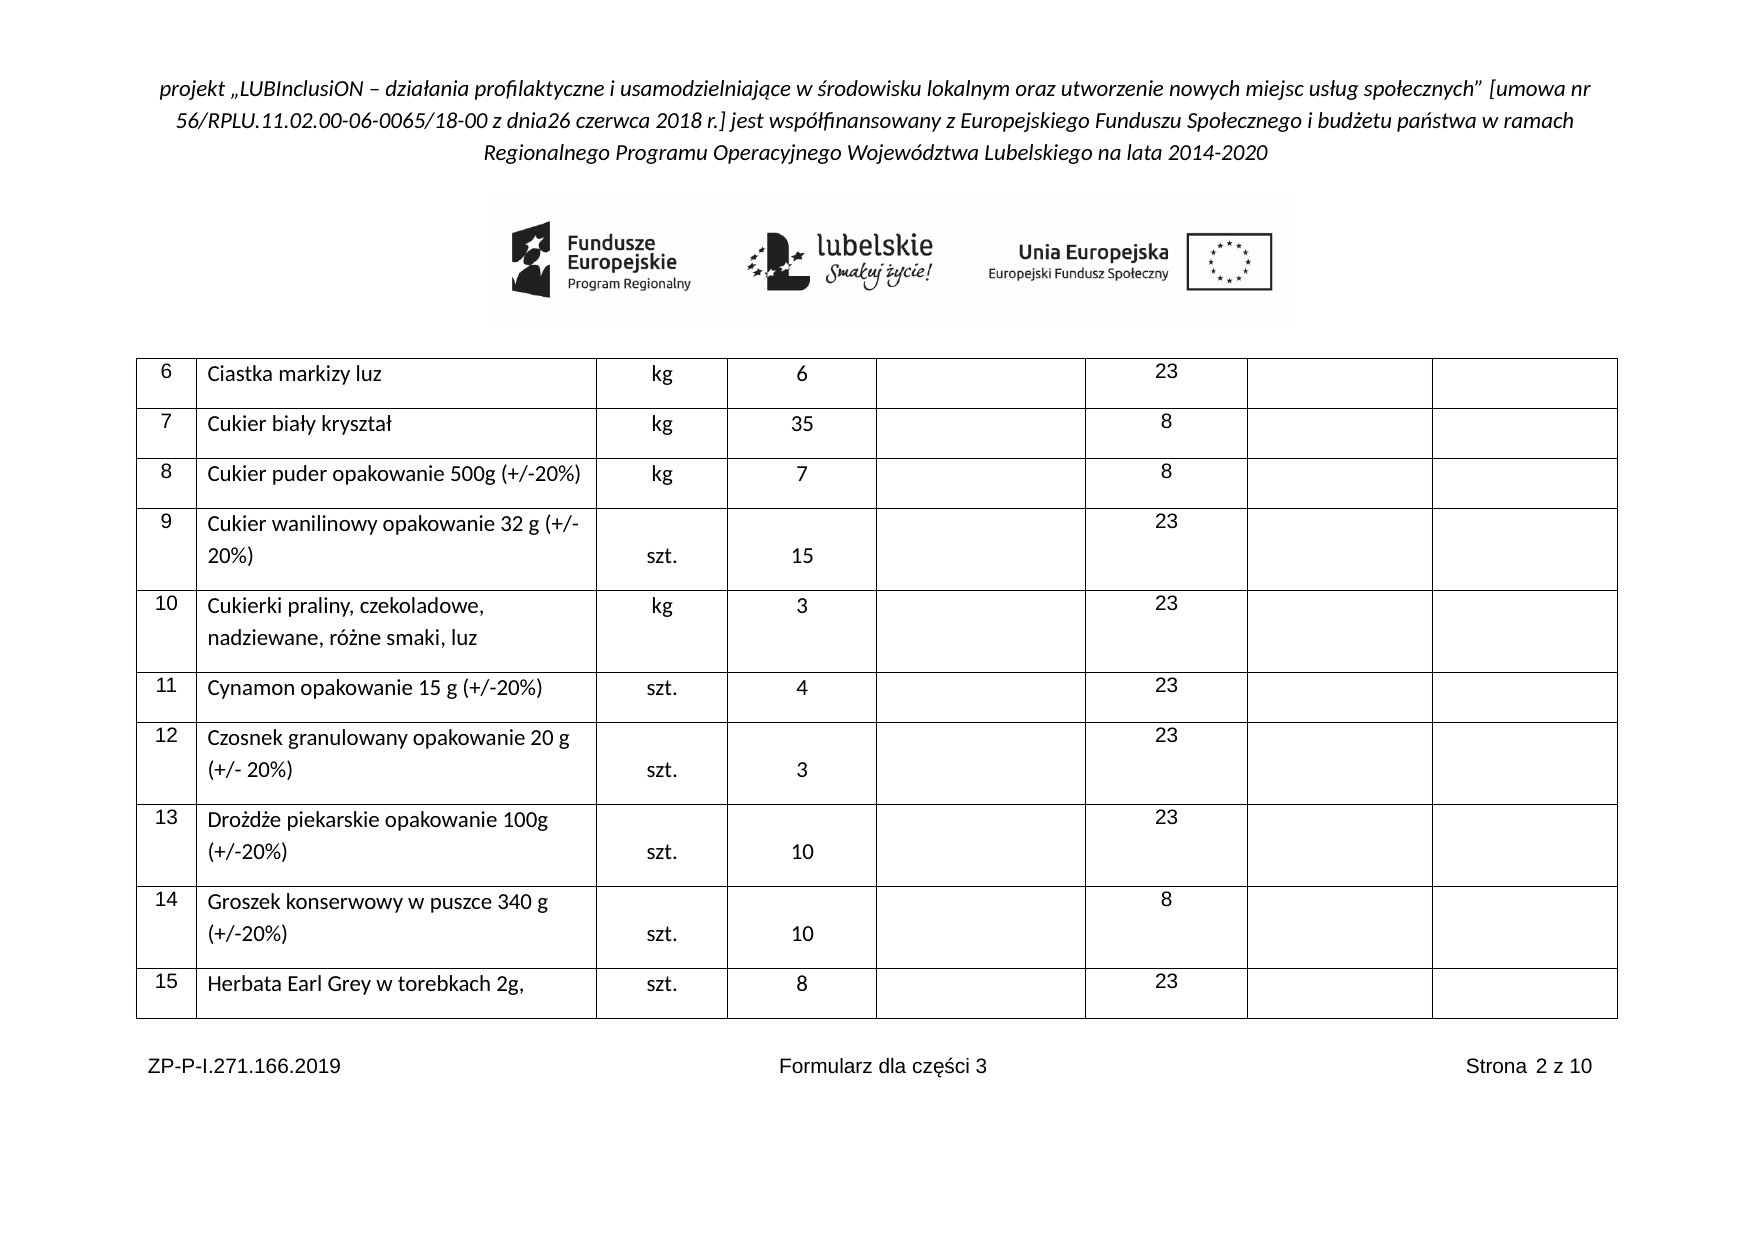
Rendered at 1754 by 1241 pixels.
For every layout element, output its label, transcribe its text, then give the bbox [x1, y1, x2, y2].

table_cell 8 [728, 969, 876, 1018]
table_cell Cukier puder opakowanie 500g (+/-20%) [197, 459, 596, 508]
table_cell [1248, 723, 1432, 804]
table_cell [1433, 673, 1617, 722]
table_cell kg [597, 359, 727, 408]
table_cell 9 [137, 509, 196, 590]
table_cell 3 [728, 723, 876, 804]
table_cell [1433, 969, 1617, 1018]
table_cell [1433, 359, 1617, 408]
table_cell 23 [1086, 359, 1247, 408]
table_cell szt. [597, 723, 727, 804]
table_cell 23 [1086, 969, 1247, 1018]
table_cell kg [597, 591, 727, 672]
table_cell Czosnek granulowany opakowanie 20 g (+/- 20%) [197, 723, 596, 804]
table_cell 10 [728, 887, 876, 968]
table_cell [1433, 409, 1617, 458]
table_cell [1248, 359, 1432, 408]
table_cell [1248, 673, 1432, 722]
table_cell [877, 887, 1085, 968]
table_cell 14 [137, 887, 196, 968]
table_cell 7 [728, 459, 876, 508]
table_cell [877, 359, 1085, 408]
table_cell 6 [137, 359, 196, 408]
table_cell [1433, 805, 1617, 886]
table_cell 23 [1086, 723, 1247, 804]
table_cell 4 [728, 673, 876, 722]
table_cell Cukier biały kryształ [197, 409, 596, 458]
table_cell [877, 591, 1085, 672]
table_cell Cukierki praliny, czekoladowe, nadziewane, różne smaki, luz [197, 591, 596, 672]
table_cell szt. [597, 673, 727, 722]
table_cell szt. [597, 805, 727, 886]
table_cell [1248, 509, 1432, 590]
table_cell [877, 723, 1085, 804]
table_cell [877, 969, 1085, 1018]
table_cell 8 [1086, 459, 1247, 508]
table_cell [1248, 591, 1432, 672]
table_cell 12 [137, 723, 196, 804]
table_cell Cynamon opakowanie 15 g (+/-20%) [197, 673, 596, 722]
table_cell [877, 459, 1085, 508]
table_cell 6 [728, 359, 876, 408]
table_cell kg [597, 409, 727, 458]
table_cell Herbata Earl Grey w torebkach 2g, [197, 969, 596, 1018]
table_cell 23 [1086, 509, 1247, 590]
table_cell 15 [728, 509, 876, 590]
table_cell [1433, 459, 1617, 508]
table_cell Drożdże piekarskie opakowanie 100g (+/-20%) [197, 805, 596, 886]
table_cell kg [597, 459, 727, 508]
table_cell 13 [137, 805, 196, 886]
table_cell [1248, 887, 1432, 968]
table_cell [1248, 805, 1432, 886]
table_cell 11 [137, 673, 196, 722]
table_cell 23 [1086, 591, 1247, 672]
table_cell 35 [728, 409, 876, 458]
table_cell 8 [1086, 887, 1247, 968]
table_cell szt. [597, 887, 727, 968]
table_cell [1433, 509, 1617, 590]
table_cell 10 [137, 591, 196, 672]
table_cell 15 [137, 969, 196, 1018]
table_cell szt. [597, 509, 727, 590]
table_cell szt. [597, 969, 727, 1018]
table_cell 8 [1086, 409, 1247, 458]
table_cell Cukier wanilinowy opakowanie 32 g (+/-20%) [197, 509, 596, 590]
table_cell [877, 509, 1085, 590]
table_cell 23 [1086, 805, 1247, 886]
table_cell 8 [137, 459, 196, 508]
table_cell Groszek konserwowy w puszce 340 g (+/-20%) [197, 887, 596, 968]
picture [491, 193, 1292, 324]
table_cell [1248, 409, 1432, 458]
table_cell [1248, 969, 1432, 1018]
table_cell [1433, 723, 1617, 804]
table_cell [877, 673, 1085, 722]
table_cell Ciastka markizy luz [197, 359, 596, 408]
table_cell 7 [137, 409, 196, 458]
table_cell [877, 805, 1085, 886]
table_cell 3 [728, 591, 876, 672]
table_cell [1433, 887, 1617, 968]
table_cell [1248, 459, 1432, 508]
table_cell [1433, 591, 1617, 672]
table_cell 10 [728, 805, 876, 886]
table_cell 23 [1086, 673, 1247, 722]
table_cell [877, 409, 1085, 458]
